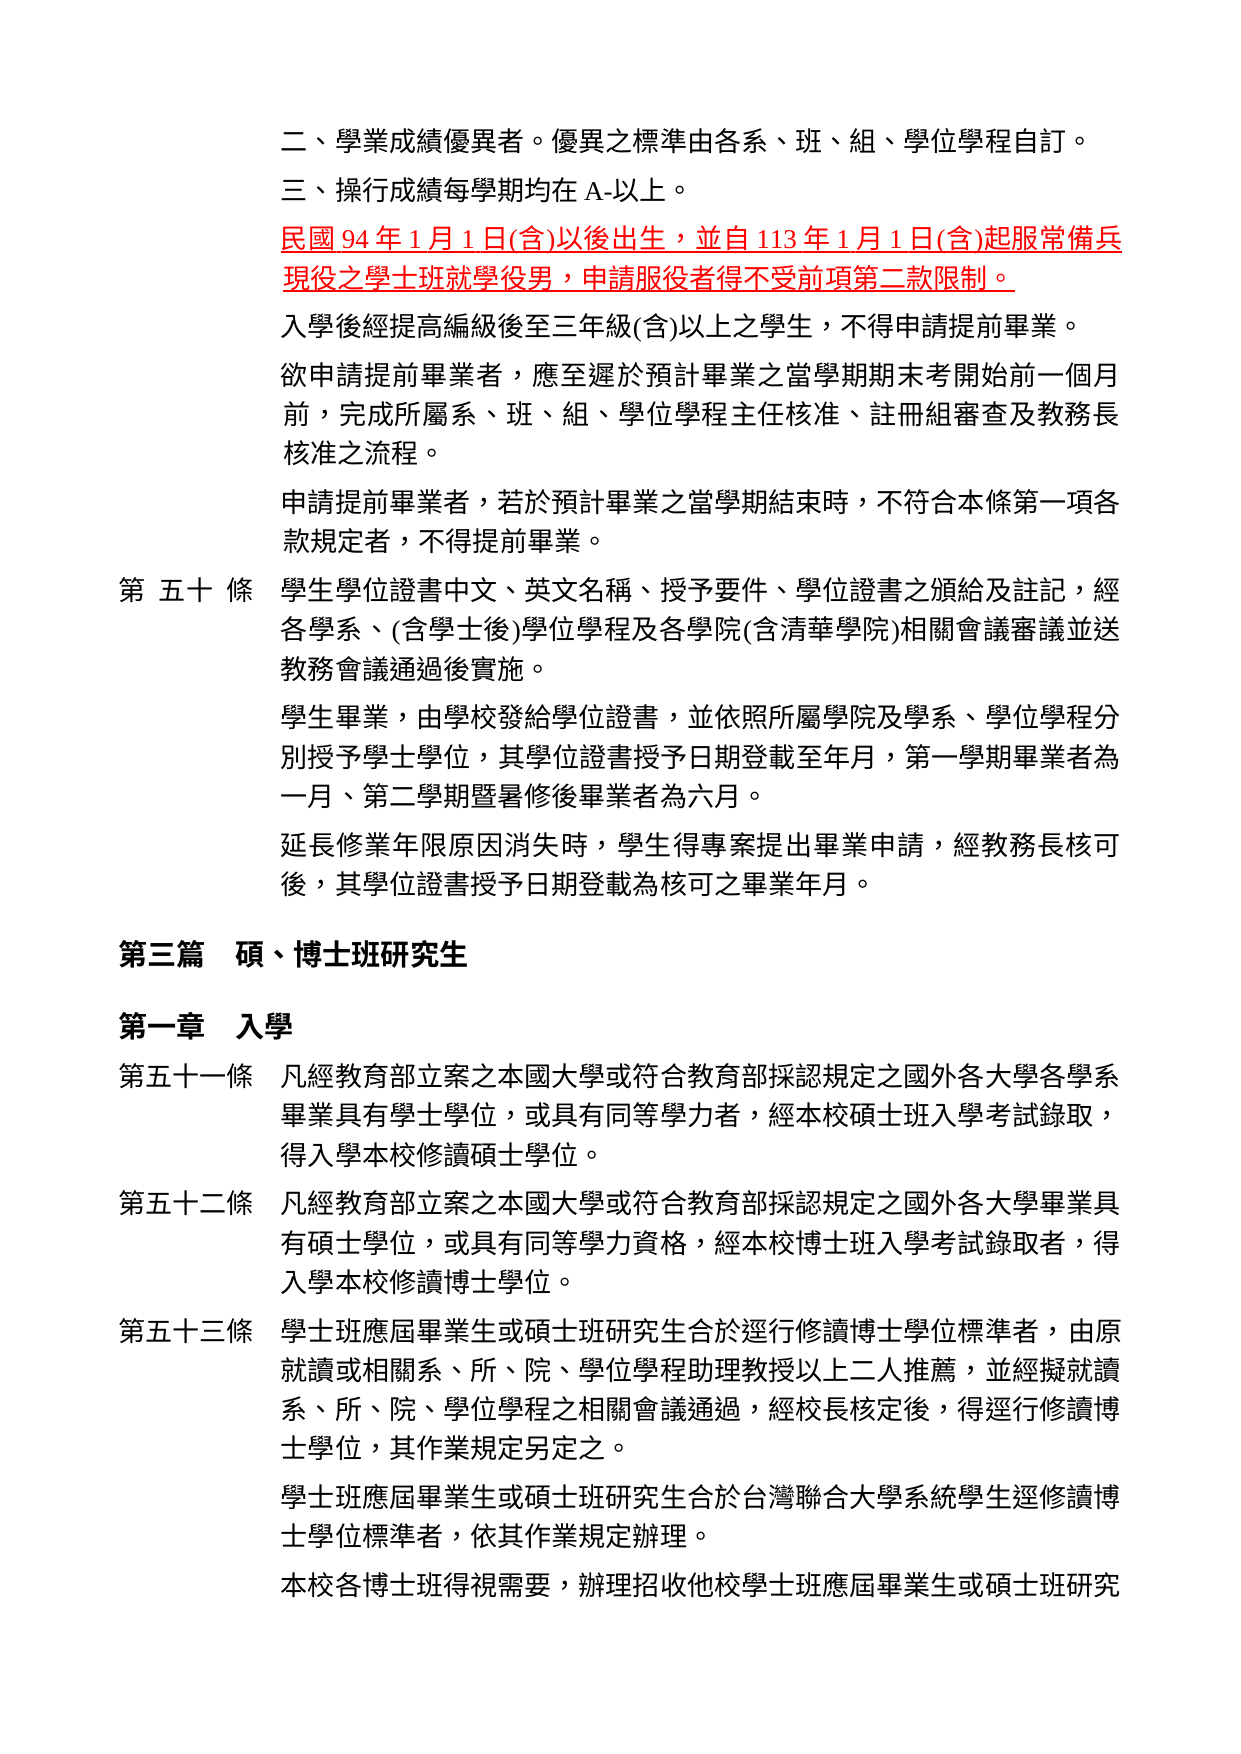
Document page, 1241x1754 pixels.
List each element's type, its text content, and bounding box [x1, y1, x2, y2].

text 民國94年1月1日(含)以後出生，並自113年1月1日(含)起服常備兵 [281, 217, 1122, 251]
text 三、操行成績每學期均在A-以上。 [281, 169, 1122, 208]
text 第五十三條 學士班應屆畢業生或碩士班研究生合於逕行修讀博士學位標準者，由原就讀或相關系、所、院、學位學程助理教授以上二人推薦，並經擬就讀系、所、院、學位學程之相關會議通過，經校長核定後，得逕行修讀博士學位，其作業規定另定之。 [118, 1309, 1122, 1467]
text 第五十二條 凡經教育部立案之本國大學或符合教育部採認規定之國外各大學畢業具有碩士學位，或具有同等學力資格，經本校博士班入學考試錄取者，得入學本校修讀博士學位。 [118, 1182, 1122, 1300]
text 欲申請提前畢業者，應至遲於預計畢業之當學期期末考開始前一個月前，完成所屬系、班、組、學位學程主任核准、註冊組審查及教務長核准之流程。 [281, 354, 1122, 472]
text 學生畢業，由學校發給學位證書，並依照所屬學院及學系、學位學程分別授予學士學位，其學位證書授予日期登載至年月，第一學期畢業者為一月、第二學期暨暑修後畢業者為六月。 [281, 696, 1122, 814]
text 入學後經提高編級後至三年級(含)以上之學生，不得申請提前畢業。 [281, 305, 1122, 344]
text 本校各博士班得視需要，辦理招收他校學士班應屆畢業生或碩士班研究 [281, 1564, 1122, 1603]
text 學士班應屆畢業生或碩士班研究生合於台灣聯合大學系統學生逕修讀博士學位標準者，依其作業規定辦理。 [281, 1476, 1122, 1554]
text 申請提前畢業者，若於預計畢業之當學期結束時，不符合本條第一項各款規定者，不得提前畢業。 [281, 481, 1122, 560]
text 第一章 入學 [118, 983, 1122, 1046]
text 二、學業成績優異者。優異之標準由各系、班、組、學位學程自訂。 [281, 120, 1122, 159]
text 第五十一條 凡經教育部立案之本國大學或符合教育部採認規定之國外各大學各學系畢業具有學士學位，或具有同等學力者，經本校碩士班入學考試錄取，得入學本校修讀碩士學位。 [118, 1055, 1122, 1173]
text 第 五十 條 學生學位證書中文、英文名稱、授予要件、學位證書之頒給及註記，經各學系、(含學士後)學位學程及各學院(含清華學院)相關會議審議並送教務會議通過後實施。 [118, 569, 1122, 687]
text 第三篇 碩、博士班研究生 [118, 911, 1122, 974]
text 延長修業年限原因消失時，學生得專案提出畢業申請，經教務長核可後，其學位證書授予日期登載為核可之畢業年月。 [281, 823, 1122, 902]
text 現役之學士班就學役男，申請服役者得不受前項第二款限制。 [281, 253, 1122, 296]
